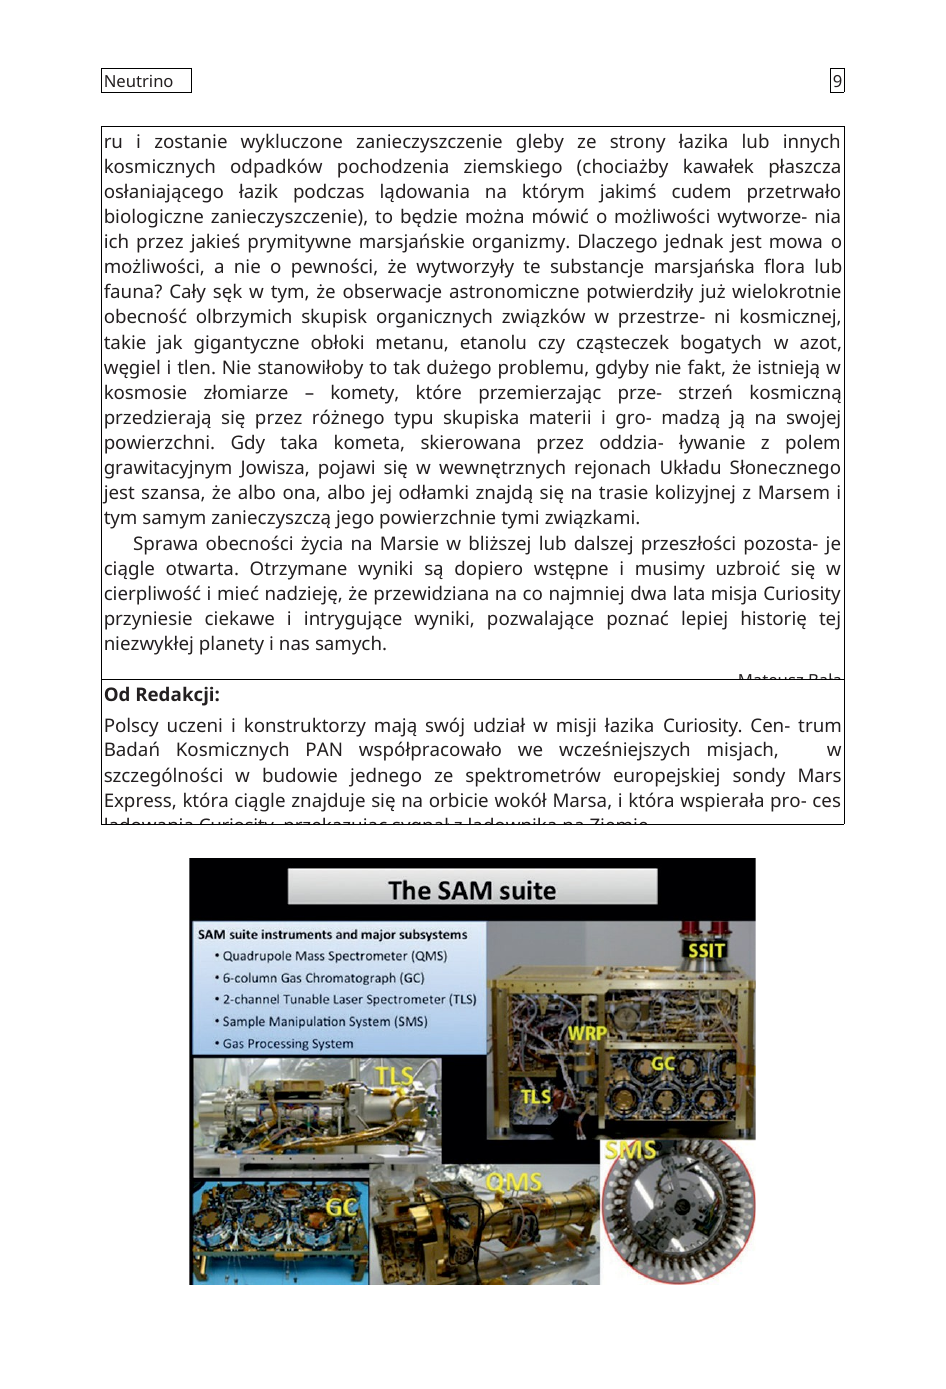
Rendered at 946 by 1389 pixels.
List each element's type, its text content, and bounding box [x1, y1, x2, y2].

text ru i zostanie wykluczone zanieczyszczenie gleby ze strony łazika lub innych kosmicznych odpadków pochodzenia ziemskiego (chociażby kawałek płaszcza osłaniającego łazik podczas lądowania na którym jakimś cudem przetrwało biologiczne zanieczyszczenie), to będzie można mówić o możliwości wytworze- nia ich przez jakieś prymitywne marsjańskie organizmy. Dlaczego jednak jest mowa o możliwości, a nie o pewności, że wytworzyły te substancje marsjańska flora lub fauna? Cały sęk w tym, że obserwacje astronomiczne potwierdziły już wielokrotnie obecność olbrzymich skupisk organicznych związków w przestrze- ni kosmicznej, takie jak gigantyczne obłoki metanu, etanolu czy cząsteczek bogatych w azot, węgiel i tlen. Nie stanowiłoby to tak dużego problemu, gdyby nie fakt, że istnieją w kosmosie złomiarze – komety, które przemierzając prze- strzeń kosmiczną przedzierają się przez różnego typu skupiska materii i gro- madzą ją na swojej powierzchni. Gdy taka kometa, skierowana przez oddzia- ływanie z polem grawitacyjnym Jowisza, pojawi się w wewnętrznych rejonach Układu Słonecznego jest szansa, że albo ona, albo jej odłamki znajdą się na trasie kolizyjnej z Marsem i tym samym zanieczyszczą jego powierzchnie tymi związkami. [103, 129, 842, 530]
text Polscy uczeni i konstruktorzy mają swój udział w misji łazika Curiosity. Cen- trum Badań Kosmicznych PAN współpracowało we wcześniejszych misjach, w szczególności w budowie jednego ze spektrometrów europejskiej sondy Mars Express, która ciągle znajduje się na orbicie wokół Marsa, i która wspierała pro- ces lądowania Curiosity, przekazując sygnał z lądownika na Ziemię. [103, 712, 842, 824]
text Mateusz Bała [102, 669, 842, 679]
text Od Redakcji: [103, 681, 843, 706]
picture [189, 858, 756, 1285]
text 9 [833, 70, 843, 92]
text Neutrino 21 [103, 70, 191, 92]
text Sprawa obecności życia na Marsie w bliższej lub dalszej przeszłości pozosta- je ciągle otwarta. Otrzymane wyniki są dopiero wstępne i musimy uzbroić się w cierpliwość i mieć nadzieję, że przewidziana na co najmniej dwa lata misja Curiosity przyniesie ciekawe i intrygujące wyniki, pozwalające poznać lepiej historię tej niezwykłej planety i nas samych. [103, 530, 842, 656]
